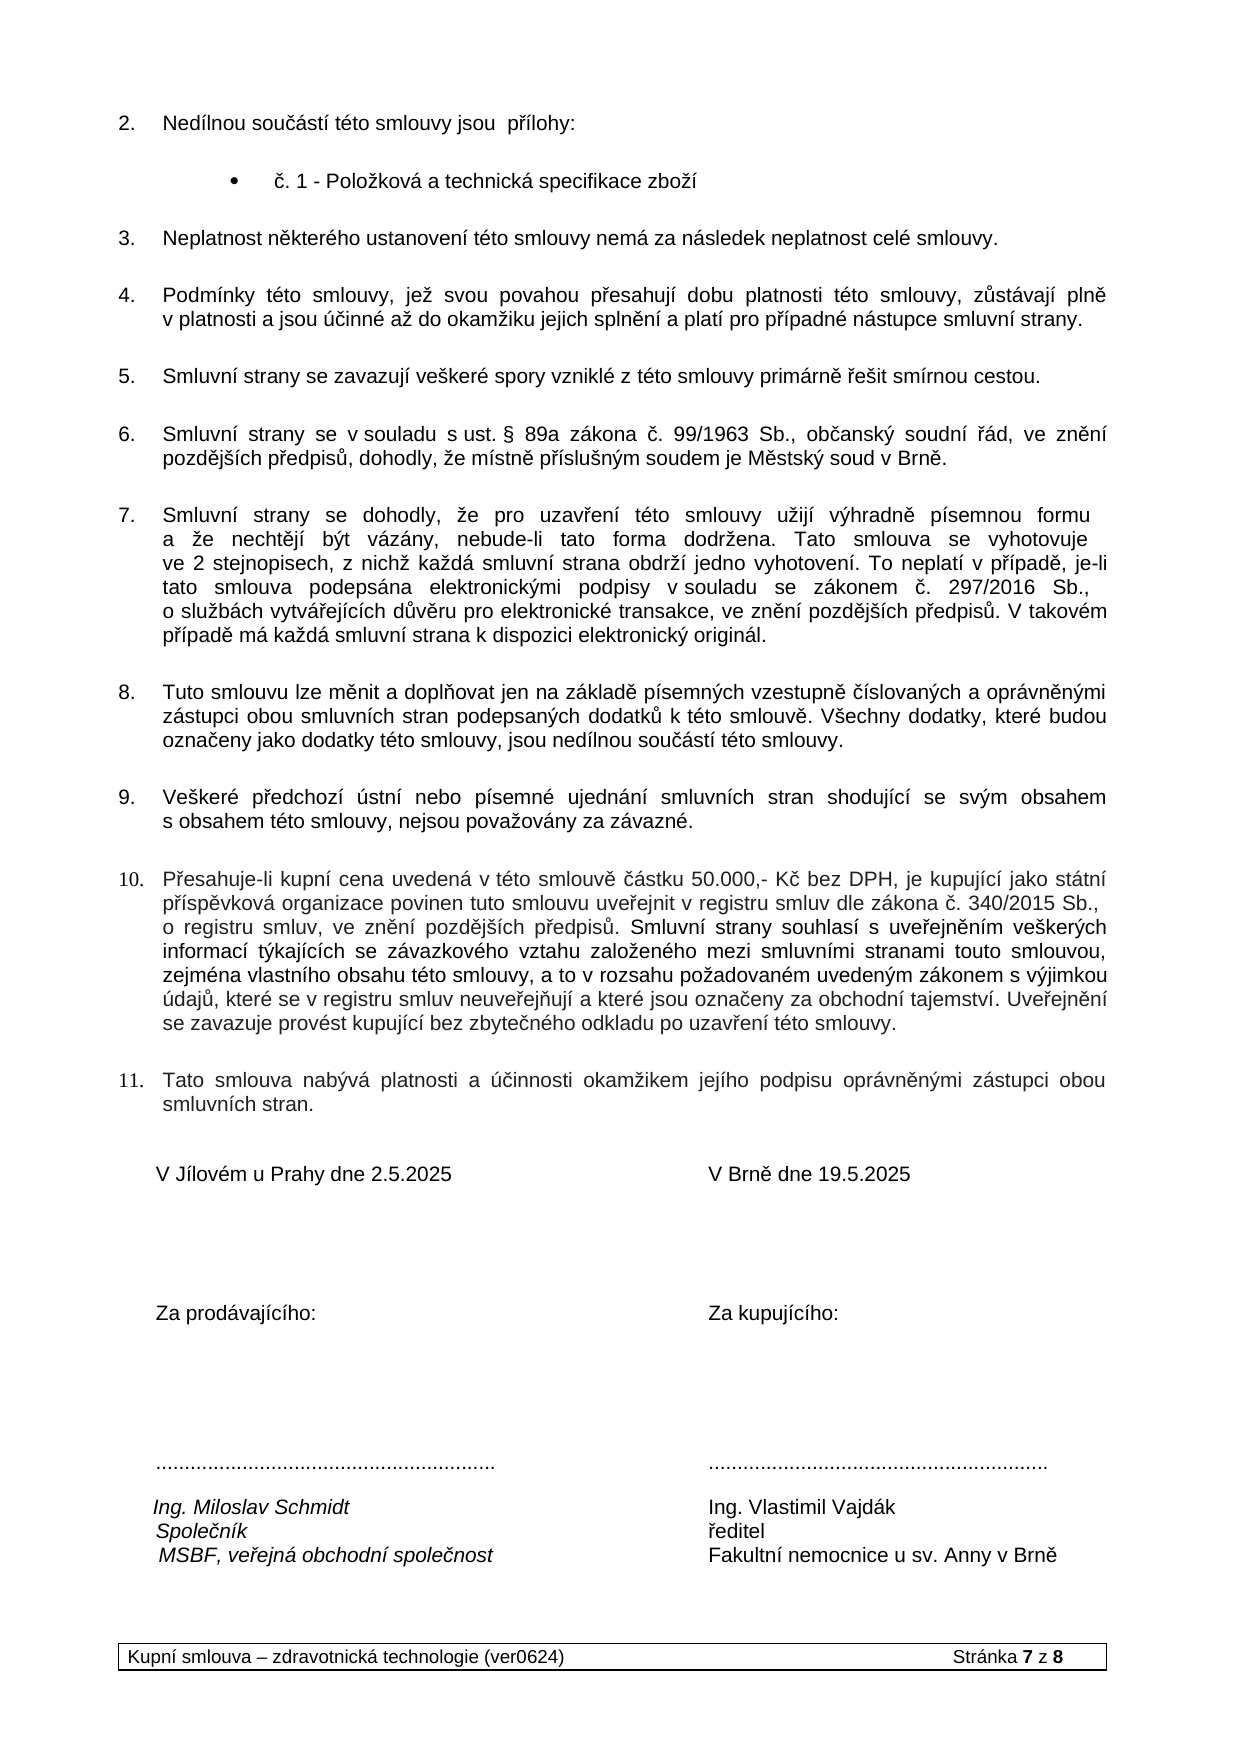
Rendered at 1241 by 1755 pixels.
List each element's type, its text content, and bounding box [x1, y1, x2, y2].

list Podmínky této smlouvy, jež svou povahou přesahují dobu platnosti této smlouvy, zůstávají plně v platnosti a jsou účinné až do okamžiku jejich splnění a platí pro případné nástupce smluvní strany. [118, 283, 1107, 331]
text MSBF, veřejná obchodní společnost Fakultní nemocnice u sv. Anny v Brně [118, 1543, 1107, 1567]
list Neplatnost některého ustanovení této smlouvy nemá za následek neplatnost celé smlouvy. [118, 226, 1107, 250]
list Tuto smlouvu lze měnit a doplňovat jen na základě písemných vzestupně číslovaných a oprávněnými zástupci obou smluvních stran podepsaných dodatků k této smlouvě. Všechny dodatky, které budou označeny jako dodatky této smlouvy, jsou nedílnou součástí této smlouvy. [118, 680, 1107, 752]
text Ing. Miloslav Schmidt Ing. Vlastimil Vajdák [118, 1495, 1107, 1519]
list Smluvní strany se dohodly, že pro uzavření této smlouvy užijí výhradně písemnou formu a že nechtějí být vázány, nebude-li tato forma dodržena. Tato smlouva se vyhotovuje ve 2 stejnopisech, z nichž každá smluvní strana obdrží jedno vyhotovení. To neplatí v případě, je-li tato smlouva podepsána elektronickými podpisy v souladu se zákonem č. 297/2016 Sb., o službách vytvářejících důvěru pro elektronické transakce, ve znění pozdějších předpisů. V takovém případě má každá smluvní strana k dispozici elektronický originál. [118, 503, 1107, 647]
text Za prodávajícího: Za kupujícího: [118, 1301, 1107, 1325]
list Přesahuje-li kupní cena uvedená v této smlouvě částku 50.000,- Kč bez DPH, je kupující jako státní příspěvková organizace povinen tuto smlouvu uveřejnit v registru smluv dle zákona č. 340/2015 Sb., o registru smluv, ve znění pozdějších předpisů. Smluvní strany souhlasí s uveřejněním veškerých informací týkajících se závazkového vztahu založeného mezi smluvními stranami touto smlouvou, zejména vlastního obsahu této smlouvy, a to v rozsahu požadovaném uvedeným zákonem s výjimkou údajů, které se v registru smluv neuveřejňují a které jsou označeny za obchodní tajemství. Uveřejnění se zavazuje provést kupující bez zbytečného odkladu po uzavření této smlouvy. [118, 866, 1107, 1034]
list č. 1 - Položková a technická specifikace zboží [231, 168, 1107, 192]
text Společník ředitel [118, 1519, 1107, 1543]
list Tato smlouva nabývá platnosti a účinnosti okamžikem jejího podpisu oprávněnými zástupci obou smluvních stran. [118, 1068, 1107, 1116]
list Smluvní strany se v souladu s ust. § 89a zákona č. 99/1963 Sb., občanský soudní řád, ve znění pozdějších předpisů, dohodly, že místně příslušným soudem je Městský soud v Brně. [118, 422, 1107, 469]
list Smluvní strany se zavazují veškeré spory vzniklé z této smlouvy primárně řešit smírnou cestou. [118, 364, 1107, 388]
list Veškeré předchozí ústní nebo písemné ujednání smluvních stran shodující se svým obsahem s obsahem této smlouvy, nejsou považovány za závazné. [118, 785, 1107, 833]
text ........................................................... ........................................................... [118, 1450, 1107, 1474]
text V Jílovém u Prahy dne 2.5.2025 V Brně dne 19.5.2025 [118, 1162, 1107, 1186]
list Nedílnou součástí této smlouvy jsou přílohy: [118, 111, 1107, 135]
